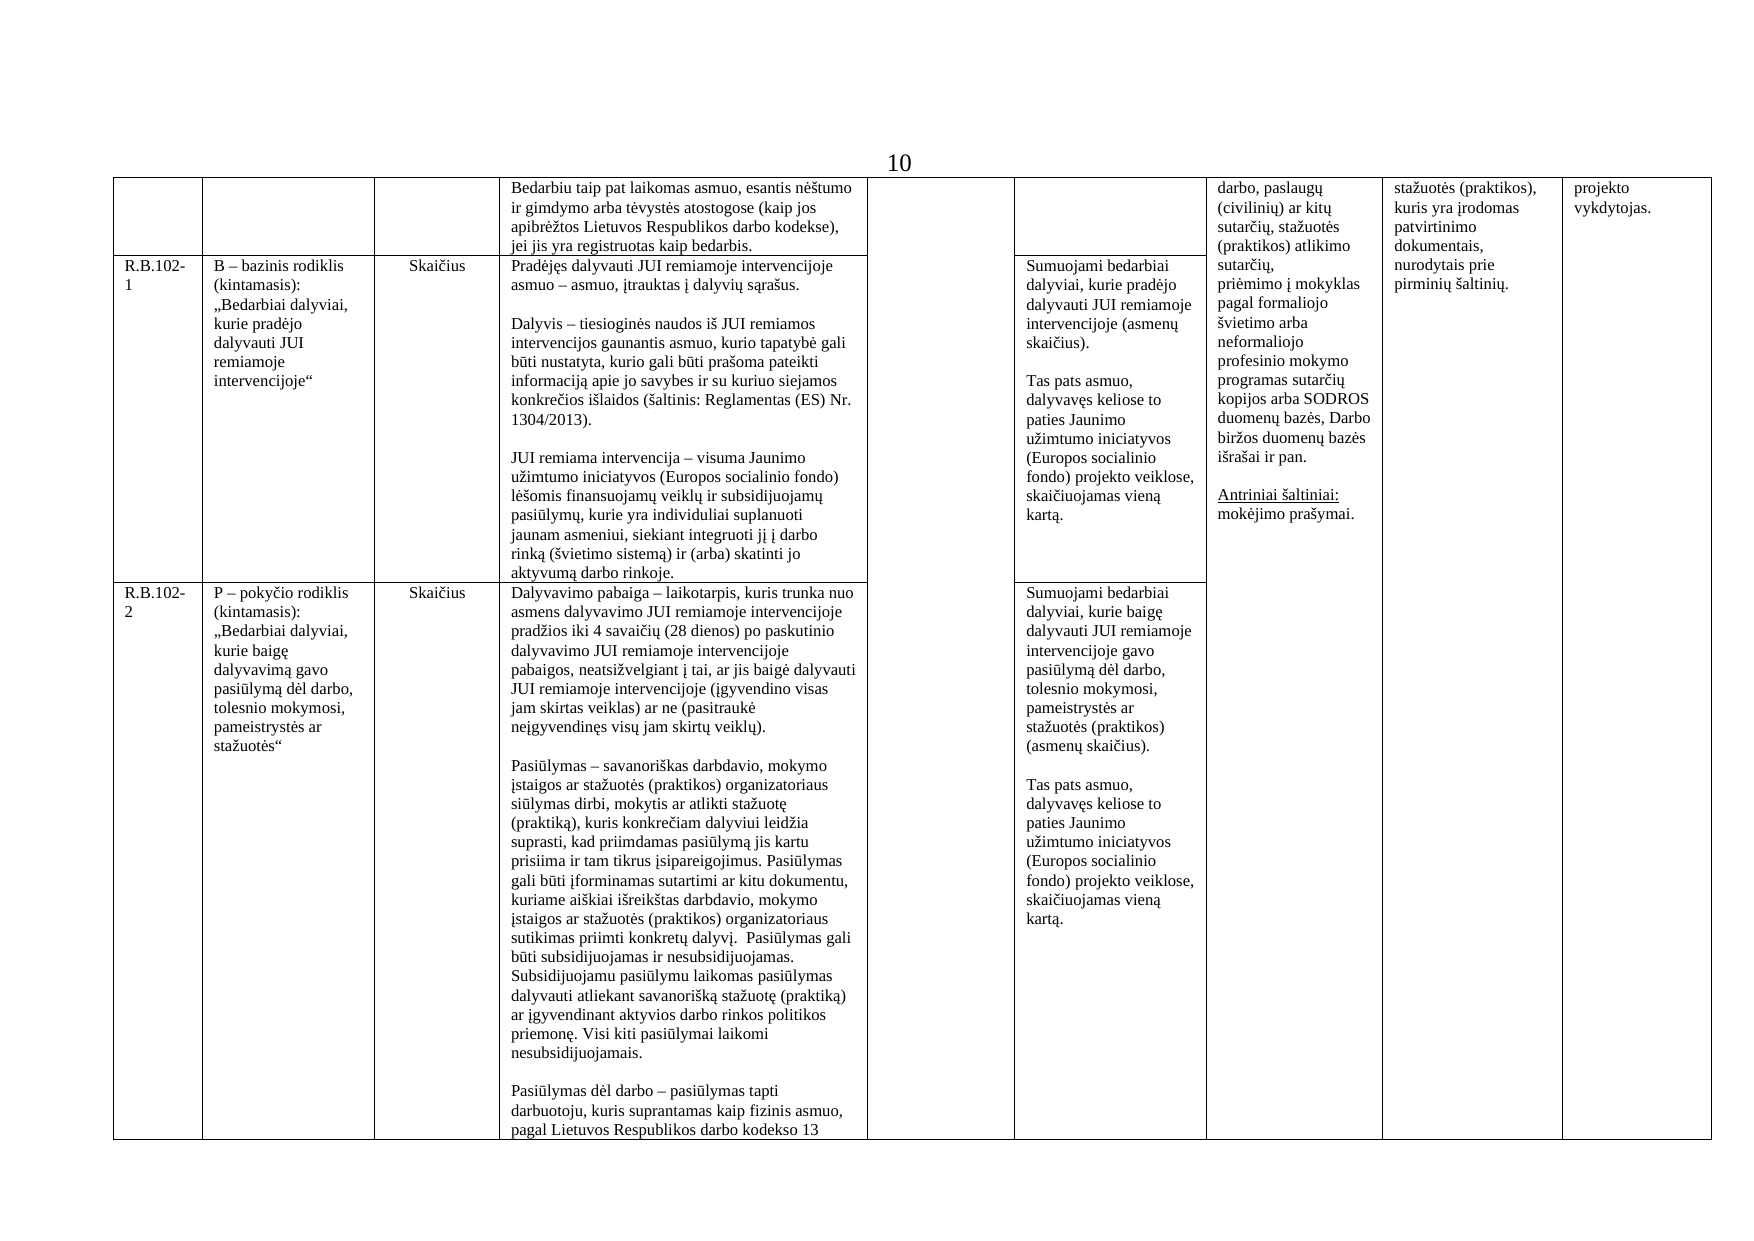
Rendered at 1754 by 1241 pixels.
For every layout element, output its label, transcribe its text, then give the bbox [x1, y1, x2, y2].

table_cell [1015, 178, 1206, 255]
table_cell Bedarbiu taip pat laikomas asmuo, esantis nėštumo ir gimdymo arba tėvystės atostogose (kaip jos apibrėžtos Lietuvos Respublikos darbo kodekse), jei jis yra registruotas kaip bedarbis. [500, 178, 867, 255]
table_cell Sumuojami bedarbiai dalyviai, kurie pradėjo dalyvauti JUI remiamoje intervencijoje (asmenų skaičius). Tas pats asmuo, dalyvavęs keliose to paties Jaunimo užimtumo iniciatyvos (Europos socialinio fondo) projekto veiklose, skaičiuojamas vieną kartą. [1015, 256, 1206, 582]
table_cell Sumuojami bedarbiai dalyviai, kurie baigę dalyvauti JUI remiamoje intervencijoje gavo pasiūlymą dėl darbo, tolesnio mokymosi, pameistrystės ar stažuotės (praktikos) (asmenų skaičius). Tas pats asmuo, dalyvavęs keliose to paties Jaunimo užimtumo iniciatyvos (Europos socialinio fondo) projekto veiklose, skaičiuojamas vieną kartą. [1015, 583, 1206, 1139]
table_cell R.B.102-2 [114, 583, 202, 1139]
table_cell Skaičius [375, 256, 499, 582]
table_cell darbo, paslaugų (civilinių) ar kitų sutarčių, stažuotės (praktikos) atlikimo sutarčių, priėmimo į mokyklas pagal formaliojo švietimo arba neformaliojo profesinio mokymo programas sutarčių kopijos arba SODROS duomenų bazės, Darbo biržos duomenų bazės išrašai ir pan. Antriniai šaltiniai: mokėjimo prašymai. [1207, 178, 1382, 1139]
table_cell projekto vykdytojas. [1563, 178, 1711, 1139]
table_cell Pradėjęs dalyvauti JUI remiamoje intervencijoje asmuo – asmuo, įtrauktas į dalyvių sąrašus. Dalyvis – tiesioginės naudos iš JUI remiamos intervencijos gaunantis asmuo, kurio tapatybė gali būti nustatyta, kurio gali būti prašoma pateikti informaciją apie jo savybes ir su kuriuo siejamos konkrečios išlaidos (šaltinis: Reglamentas (ES) Nr. 1304/2013). JUI remiama intervencija – visuma Jaunimo užimtumo iniciatyvos (Europos socialinio fondo) lėšomis finansuojamų veiklų ir subsidijuojamų pasiūlymų, kurie yra individuliai suplanuoti jaunam asmeniui, siekiant integruoti jį į darbo rinką (švietimo sistemą) ir (arba) skatinti jo aktyvumą darbo rinkoje. [500, 256, 867, 582]
table_cell [868, 178, 1014, 1139]
table_cell [114, 178, 202, 255]
table_cell [203, 178, 374, 255]
table_cell B – bazinis rodiklis (kintamasis): „Bedarbiai dalyviai, kurie pradėjo dalyvauti JUI remiamoje intervencijoje“ [203, 256, 374, 582]
table_cell P – pokyčio rodiklis (kintamasis): „Bedarbiai dalyviai, kurie baigę dalyvavimą gavo pasiūlymą dėl darbo, tolesnio mokymosi, pameistrystės ar stažuotės“ [203, 583, 374, 1139]
table_cell Dalyvavimo pabaiga – laikotarpis, kuris trunka nuo asmens dalyvavimo JUI remiamoje intervencijoje pradžios iki 4 savaičių (28 dienos) po paskutinio dalyvavimo JUI remiamoje intervencijoje pabaigos, neatsižvelgiant į tai, ar jis baigė dalyvauti JUI remiamoje intervencijoje (įgyvendino visas jam skirtas veiklas) ar ne (pasitraukė neįgyvendinęs visų jam skirtų veiklų). Pasiūlymas – savanoriškas darbdavio, mokymo įstaigos ar stažuotės (praktikos) organizatoriaus siūlymas dirbi, mokytis ar atlikti stažuotę (praktiką), kuris konkrečiam dalyviui leidžia suprasti, kad priimdamas pasiūlymą jis kartu prisiima ir tam tikrus įsipareigojimus. Pasiūlymas gali būti įforminamas sutartimi ar kitu dokumentu, kuriame aiškiai išreikštas darbdavio, mokymo įstaigos ar stažuotės (praktikos) organizatoriaus sutikimas priimti konkretų dalyvį. Pasiūlymas gali būti subsidijuojamas ir nesubsidijuojamas. Subsidijuojamu pasiūlymu laikomas pasiūlymas dalyvauti atliekant savanorišką stažuotę (praktiką) ar įgyvendinant aktyvios darbo rinkos politikos priemonę. Visi kiti pasiūlymai laikomi nesubsidijuojamais. Pasiūlymas dėl darbo – pasiūlymas tapti darbuotoju, kuris suprantamas kaip fizinis asmuo, pagal Lietuvos Respublikos darbo kodekso 13 [500, 583, 867, 1139]
table_cell [375, 178, 499, 255]
table_cell stažuotės (praktikos), kuris yra įrodomas patvirtinimo dokumentais, nurodytais prie pirminių šaltinių. [1383, 178, 1562, 1139]
table_cell R.B.102-1 [114, 256, 202, 582]
table_cell Skaičius [375, 583, 499, 1139]
